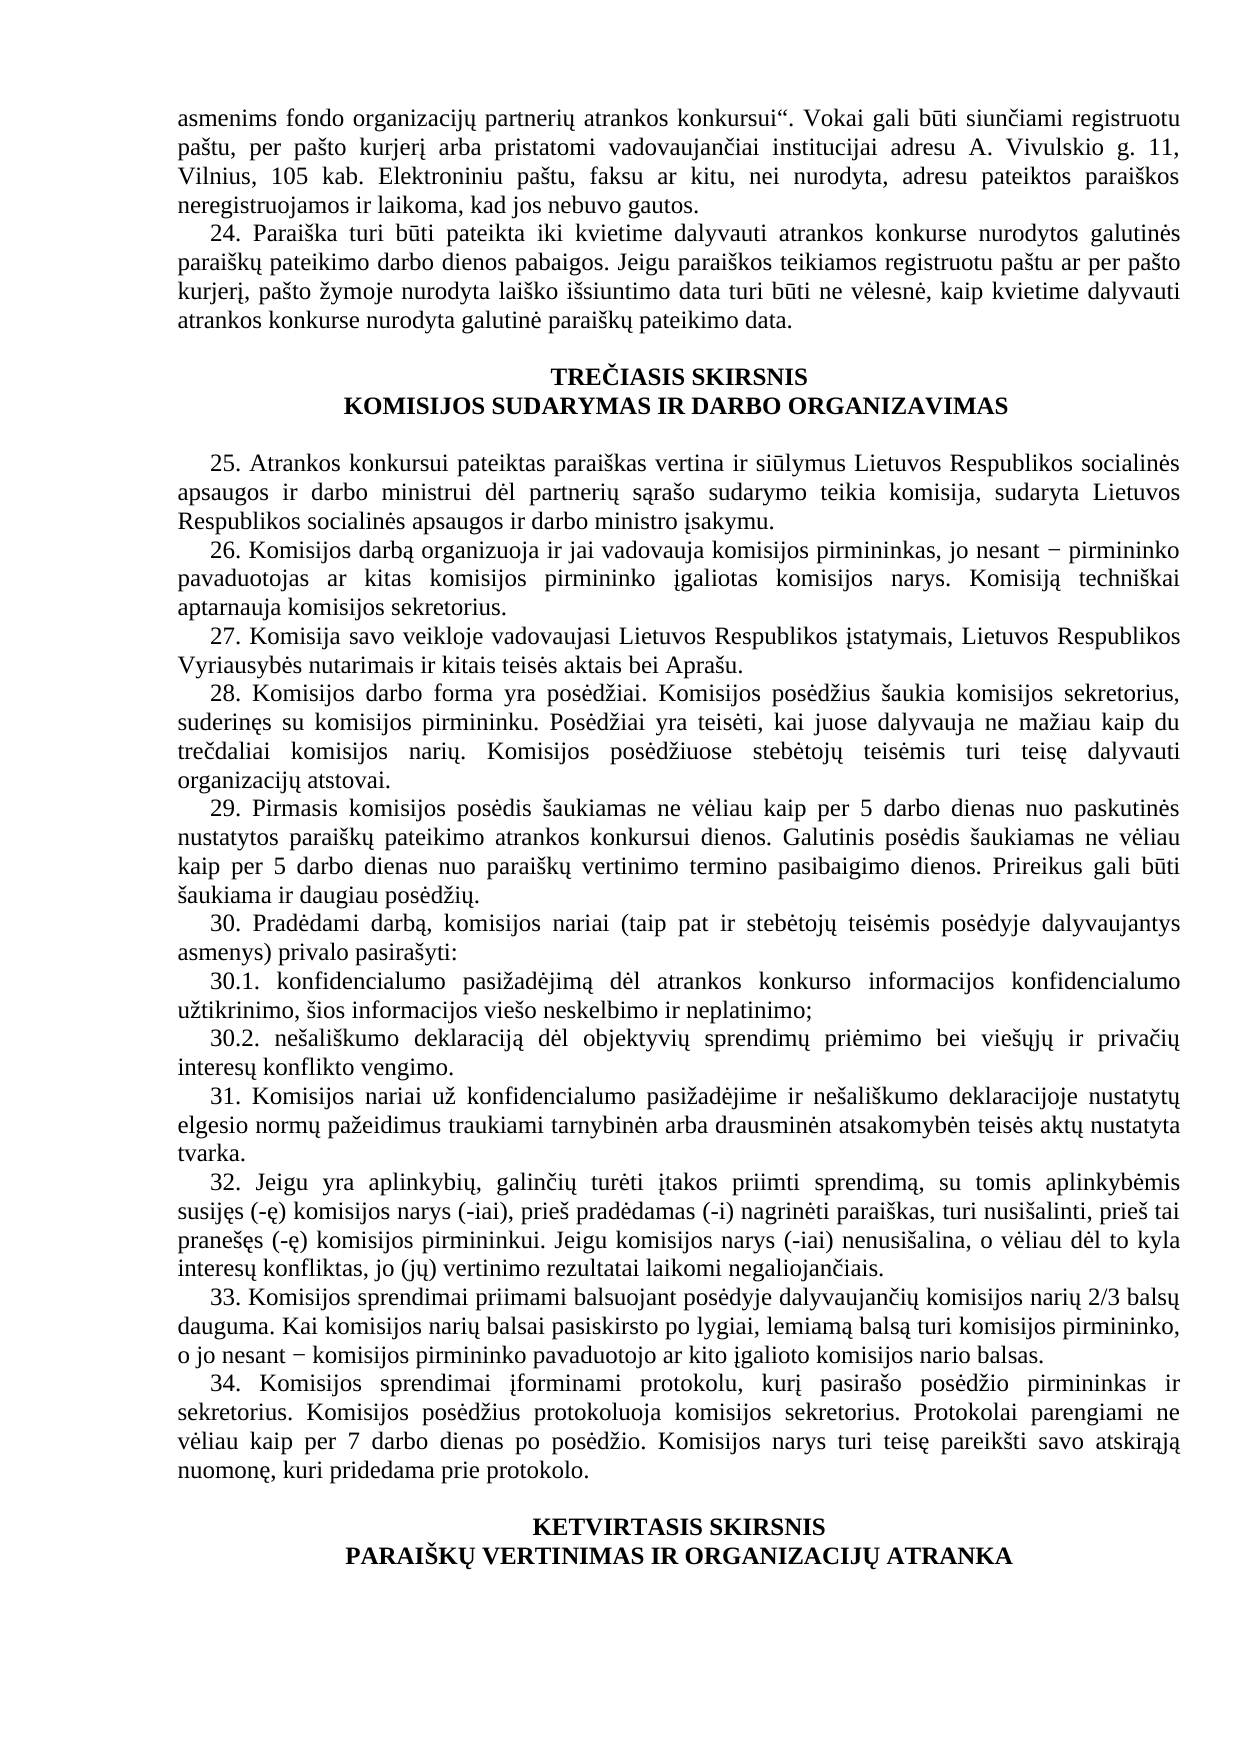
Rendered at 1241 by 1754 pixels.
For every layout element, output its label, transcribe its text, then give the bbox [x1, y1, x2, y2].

text 32. Jeigu yra aplinkybių, galinčių turėti įtakos priimti sprendimą, su tomis aplinkybėmis susijęs (-ę) komisijos narys (-iai), prieš pradėdamas (-i) nagrinėti paraiškas, turi nusišalinti, prieš tai pranešęs (-ę) komisijos pirmininkui. Jeigu komisijos narys (-iai) nenusišalina, o vėliau dėl to kyla interesų konfliktas, jo (jų) vertinimo rezultatai laikomi negaliojančiais. [177, 1167, 1181, 1282]
text TREČIASIS SKIRSNIS [177, 362, 1181, 391]
text 28. Komisijos darbo forma yra posėdžiai. Komisijos posėdžius šaukia komisijos sekretorius, suderinęs su komisijos pirmininku. Posėdžiai yra teisėti, kai juose dalyvauja ne mažiau kaip du trečdaliai komisijos narių. Komisijos posėdžiuose stebėtojų teisėmis turi teisę dalyvauti organizacijų atstovai. [177, 678, 1181, 793]
text 34. Komisijos sprendimai įforminami protokolu, kurį pasirašo posėdžio pirmininkas ir sekretorius. Komisijos posėdžius protokoluoja komisijos sekretorius. Protokolai parengiami ne vėliau kaip per 7 darbo dienas po posėdžio. Komisijos narys turi teisę pareikšti savo atskirąją nuomonę, kuri pridedama prie protokolo. [177, 1368, 1181, 1483]
text 26. Komisijos darbą organizuoja ir jai vadovauja komisijos pirmininkas, jo nesant − pirmininko pavaduotojas ar kitas komisijos pirmininko įgaliotas komisijos narys. Komisiją techniškai aptarnauja komisijos sekretorius. [177, 535, 1181, 621]
text 30.2. nešališkumo deklaraciją dėl objektyvių sprendimų priėmimo bei viešųjų ir privačių interesų konflikto vengimo. [177, 1023, 1181, 1081]
text 27. Komisija savo veikloje vadovaujasi Lietuvos Respublikos įstatymais, Lietuvos Respublikos Vyriausybės nutarimais ir kitais teisės aktais bei Aprašu. [177, 621, 1181, 678]
text 29. Pirmasis komisijos posėdis šaukiamas ne vėliau kaip per 5 darbo dienas nuo paskutinės nustatytos paraiškų pateikimo atrankos konkursui dienos. Galutinis posėdis šaukiamas ne vėliau kaip per 5 darbo dienas nuo paraiškų vertinimo termino pasibaigimo dienos. Prireikus gali būti šaukiama ir daugiau posėdžių. [177, 793, 1181, 908]
text KOMISIJOS SUDARYMAS ir DARBO ORGANIZAVIMAS [177, 391, 1181, 420]
text 33. Komisijos sprendimai priimami balsuojant posėdyje dalyvaujančių komisijos narių 2/3 balsų dauguma. Kai komisijos narių balsai pasiskirsto po lygiai, lemiamą balsą turi komisijos pirmininko, o jo nesant − komisijos pirmininko pavaduotojo ar kito įgalioto komisijos nario balsas. [177, 1282, 1181, 1368]
text 30. Pradėdami darbą, komisijos nariai (taip pat ir stebėtojų teisėmis posėdyje dalyvaujantys asmenys) privalo pasirašyti: [177, 908, 1181, 966]
text asmenims fondo organizacijų partnerių atrankos konkursui“. Vokai gali būti siunčiami registruotu paštu, per pašto kurjerį arba pristatomi vadovaujančiai institucijai adresu A. Vivulskio g. 11, Vilnius, 105 kab. Elektroniniu paštu, faksu ar kitu, nei nurodyta, adresu pateiktos paraiškos neregistruojamos ir laikoma, kad jos nebuvo gautos. [177, 103, 1181, 218]
text KETVIRTASIS SKIRSNIS [177, 1512, 1181, 1541]
text 31. Komisijos nariai už konfidencialumo pasižadėjime ir nešališkumo deklaracijoje nustatytų elgesio normų pažeidimus traukiami tarnybinėn arba drausminėn atsakomybėn teisės aktų nustatyta tvarka. [177, 1081, 1181, 1167]
text 24. Paraiška turi būti pateikta iki kvietime dalyvauti atrankos konkurse nurodytos galutinės paraiškų pateikimo darbo dienos pabaigos. Jeigu paraiškos teikiamos registruotu paštu ar per pašto kurjerį, pašto žymoje nurodyta laiško išsiuntimo data turi būti ne vėlesnė, kaip kvietime dalyvauti atrankos konkurse nurodyta galutinė paraiškų pateikimo data. [177, 218, 1181, 333]
text 30.1. konfidencialumo pasižadėjimą dėl atrankos konkurso informacijos konfidencialumo užtikrinimo, šios informacijos viešo neskelbimo ir neplatinimo; [177, 966, 1181, 1023]
text PARAIŠKŲ VERTINIMAS IR ORGANIZACIJŲ ATRANKA [177, 1541, 1181, 1570]
text 25. Atrankos konkursui pateiktas paraiškas vertina ir siūlymus Lietuvos Respublikos socialinės apsaugos ir darbo ministrui dėl partnerių sąrašo sudarymo teikia komisija, sudaryta Lietuvos Respublikos socialinės apsaugos ir darbo ministro įsakymu. [177, 448, 1181, 535]
